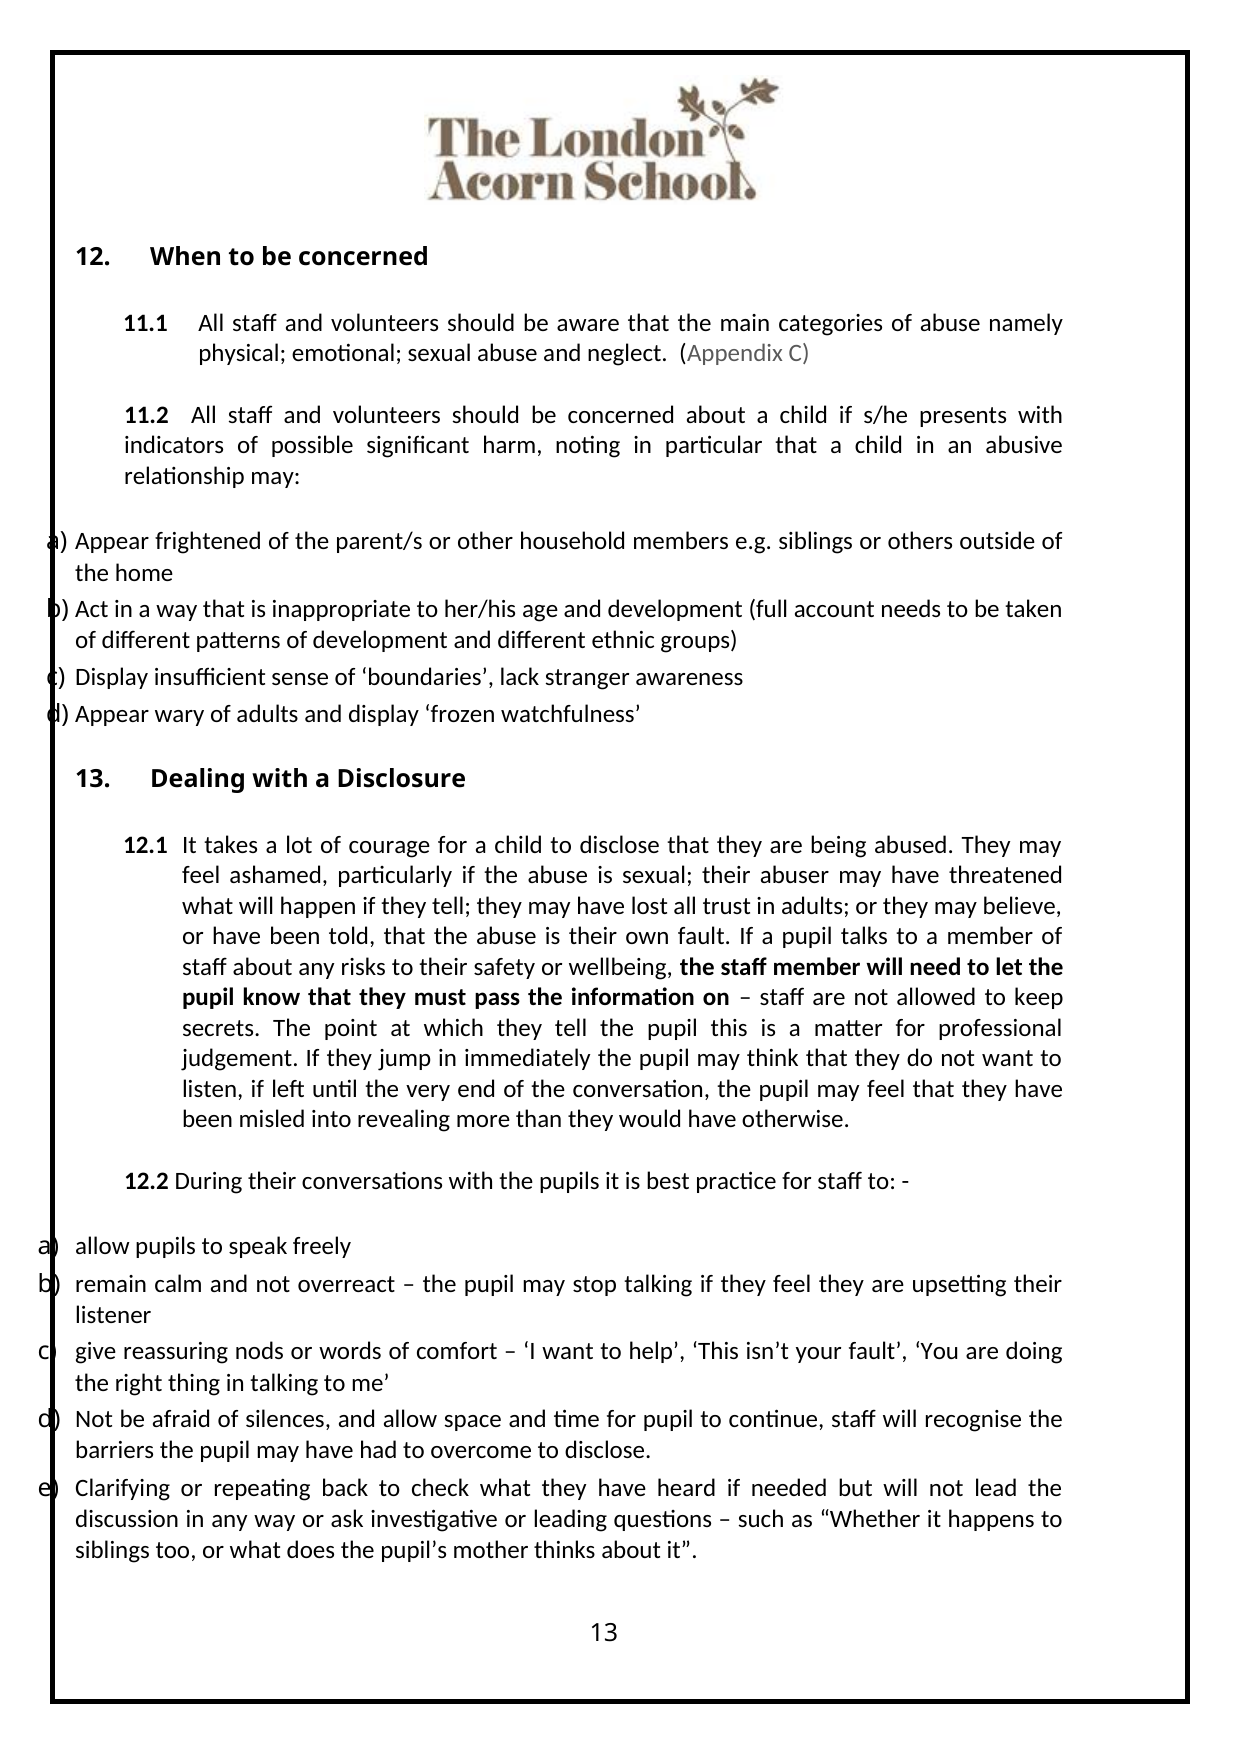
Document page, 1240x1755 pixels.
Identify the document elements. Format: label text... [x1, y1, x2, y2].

list Appear frightened of the parent/s or other household members e.g. siblings or others outside of the home [55, 523, 1064, 587]
text 12.2 During their conversations with the pupils it is best practice for staff to: - [124, 1165, 1064, 1195]
list Not be afraid of silences, and allow space and time for pupil to continue, staff will recognise the barriers the pupil may have had to overcome to disclose. [55, 1401, 1064, 1465]
subtitle When to be concerned [75, 239, 1164, 273]
list Act in a way that is inappropriate to her/his age and development (full account needs to be taken of different patterns of development and different ethnic groups) [55, 591, 1064, 655]
text 11.1 All staff and volunteers should be aware that the main categories of abuse namely physical; emotional; sexual abuse and neglect. (Appendix C) [123, 307, 1064, 368]
subtitle Dealing with a Disclosure [75, 761, 1164, 794]
list Appear wary of adults and display ‘frozen watchfulness’ [55, 696, 1064, 730]
list give reassuring nods or words of comfort – ‘I want to help’, ‘This isn’t your fault’, ‘You are doing the right thing in talking to me’ [55, 1333, 1064, 1397]
list allow pupils to speak freely [55, 1228, 1064, 1262]
text 11.2 All staff and volunteers should be concerned about a child if s/he presents with indicators of possible significant harm, noting in particular that a child in an abusive relationship may: [124, 399, 1064, 491]
list Display insufficient sense of ‘boundaries’, lack stranger awareness [55, 658, 1064, 692]
list remain calm and not overreact – the pupil may stop talking if they feel they are upsetting their listener [55, 1265, 1064, 1330]
list Clarifying or repeating back to check what they have heard if needed but will not lead the discussion in any way or ask investigative or leading questions – such as “Whether it happens to siblings too, or what does the pupil’s mother thinks about it”. [55, 1469, 1064, 1564]
text 12.1 It takes a lot of courage for a child to disclose that they are being abused. They may feel ashamed, particularly if the abuse is sexual; their abuser may have threatened what will happen if they tell; they may have lost all trust in adults; or they may believe, or have been told, that the abuse is their own fault. If a pupil talks to a member of staff about any risks to their safety or wellbeing, the staff member will need to let the pupil know that they must pass the information on – staff are not allowed to keep secrets. The point at which they tell the pupil this is a matter for professional judgement. If they jump in immediately the pupil may think that they do not want to listen, if left until the very end of the conversation, the pupil may feel that they have been misled into revealing more than they would have otherwise. [123, 829, 1064, 1134]
